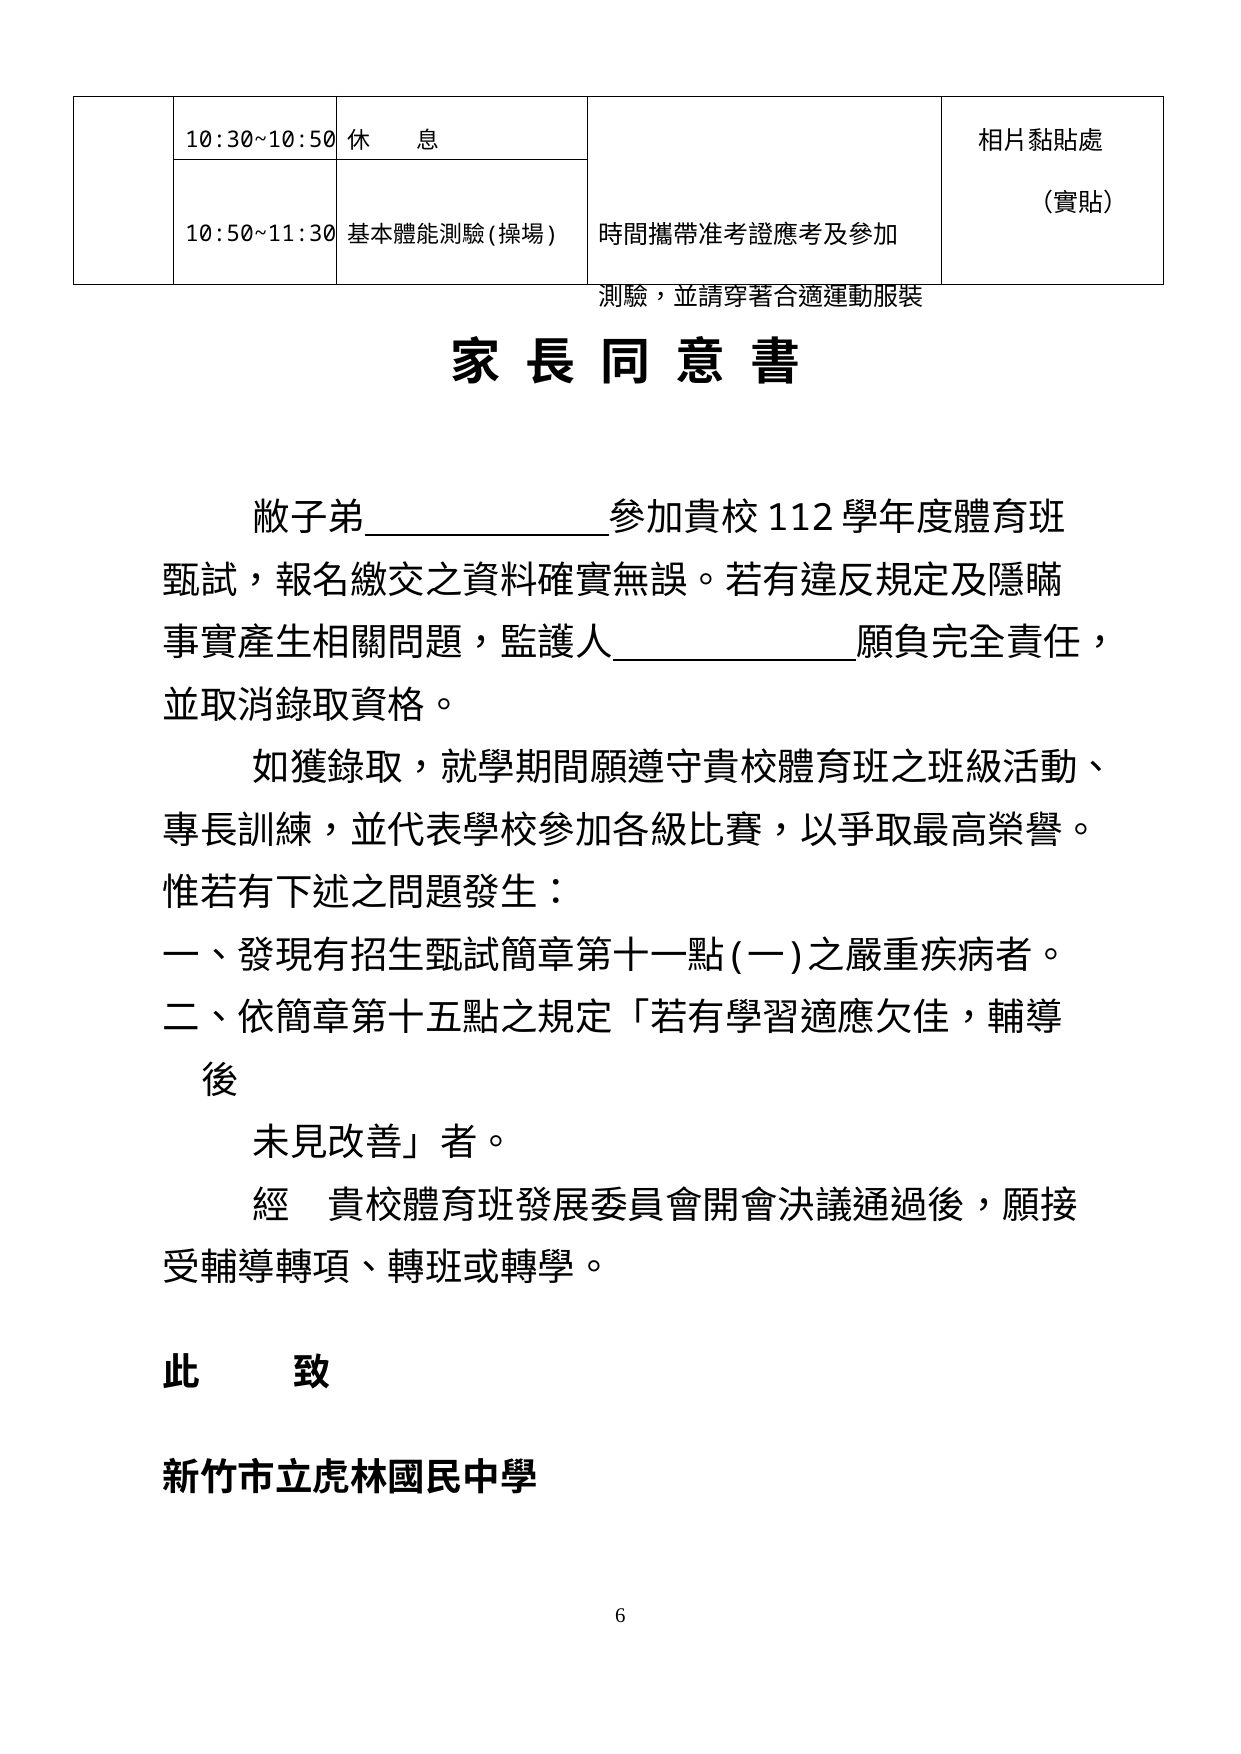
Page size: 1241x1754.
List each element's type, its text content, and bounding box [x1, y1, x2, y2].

text 敝子弟 參加貴校112學年度體育班甄試，報名繳交之資料確實無誤。若有違反規定及隱瞞事實產生相關問題，監護人 願負完全責任，並取消錄取資格。 [162, 473, 1087, 723]
text 家 長 同 意 書 [62, 285, 1187, 410]
text 一、發現有招生甄試簡章第十一點(一)之嚴重疾病者。 [162, 910, 1087, 973]
table_cell 10:30~10:50 [174, 97, 336, 159]
table_cell [74, 97, 173, 284]
table_cell 10:50~11:30 [174, 160, 336, 284]
table_cell 基本體能測驗(操場) [337, 160, 587, 284]
text 新竹市立虎林國民中學 [162, 1447, 1087, 1501]
text 未見改善」者。 [163, 1098, 1087, 1160]
table_cell 准考證號碼： 姓 名： 注意事項：考生應依本校規定 時間攜帶准考證應考及參加 測驗，並請穿著合適運動服裝 、運動鞋。 [588, 97, 941, 284]
table_cell 休 息 [337, 97, 587, 159]
text 此 致 [162, 1342, 1087, 1396]
table_cell 相片黏貼處 （實貼） [942, 97, 1163, 284]
text 經 貴校體育班發展委員會開會決議通過後，願接受輔導轉項、轉班或轉學。 [162, 1160, 1087, 1285]
text 如獲錄取，就學期間願遵守貴校體育班之班級活動、專長訓練，並代表學校參加各級比賽，以爭取最高榮譽。惟若有下述之問題發生： [162, 723, 1087, 910]
text 二、依簡章第十五點之規定「若有學習適應欠佳，輔導後 [163, 973, 1087, 1098]
